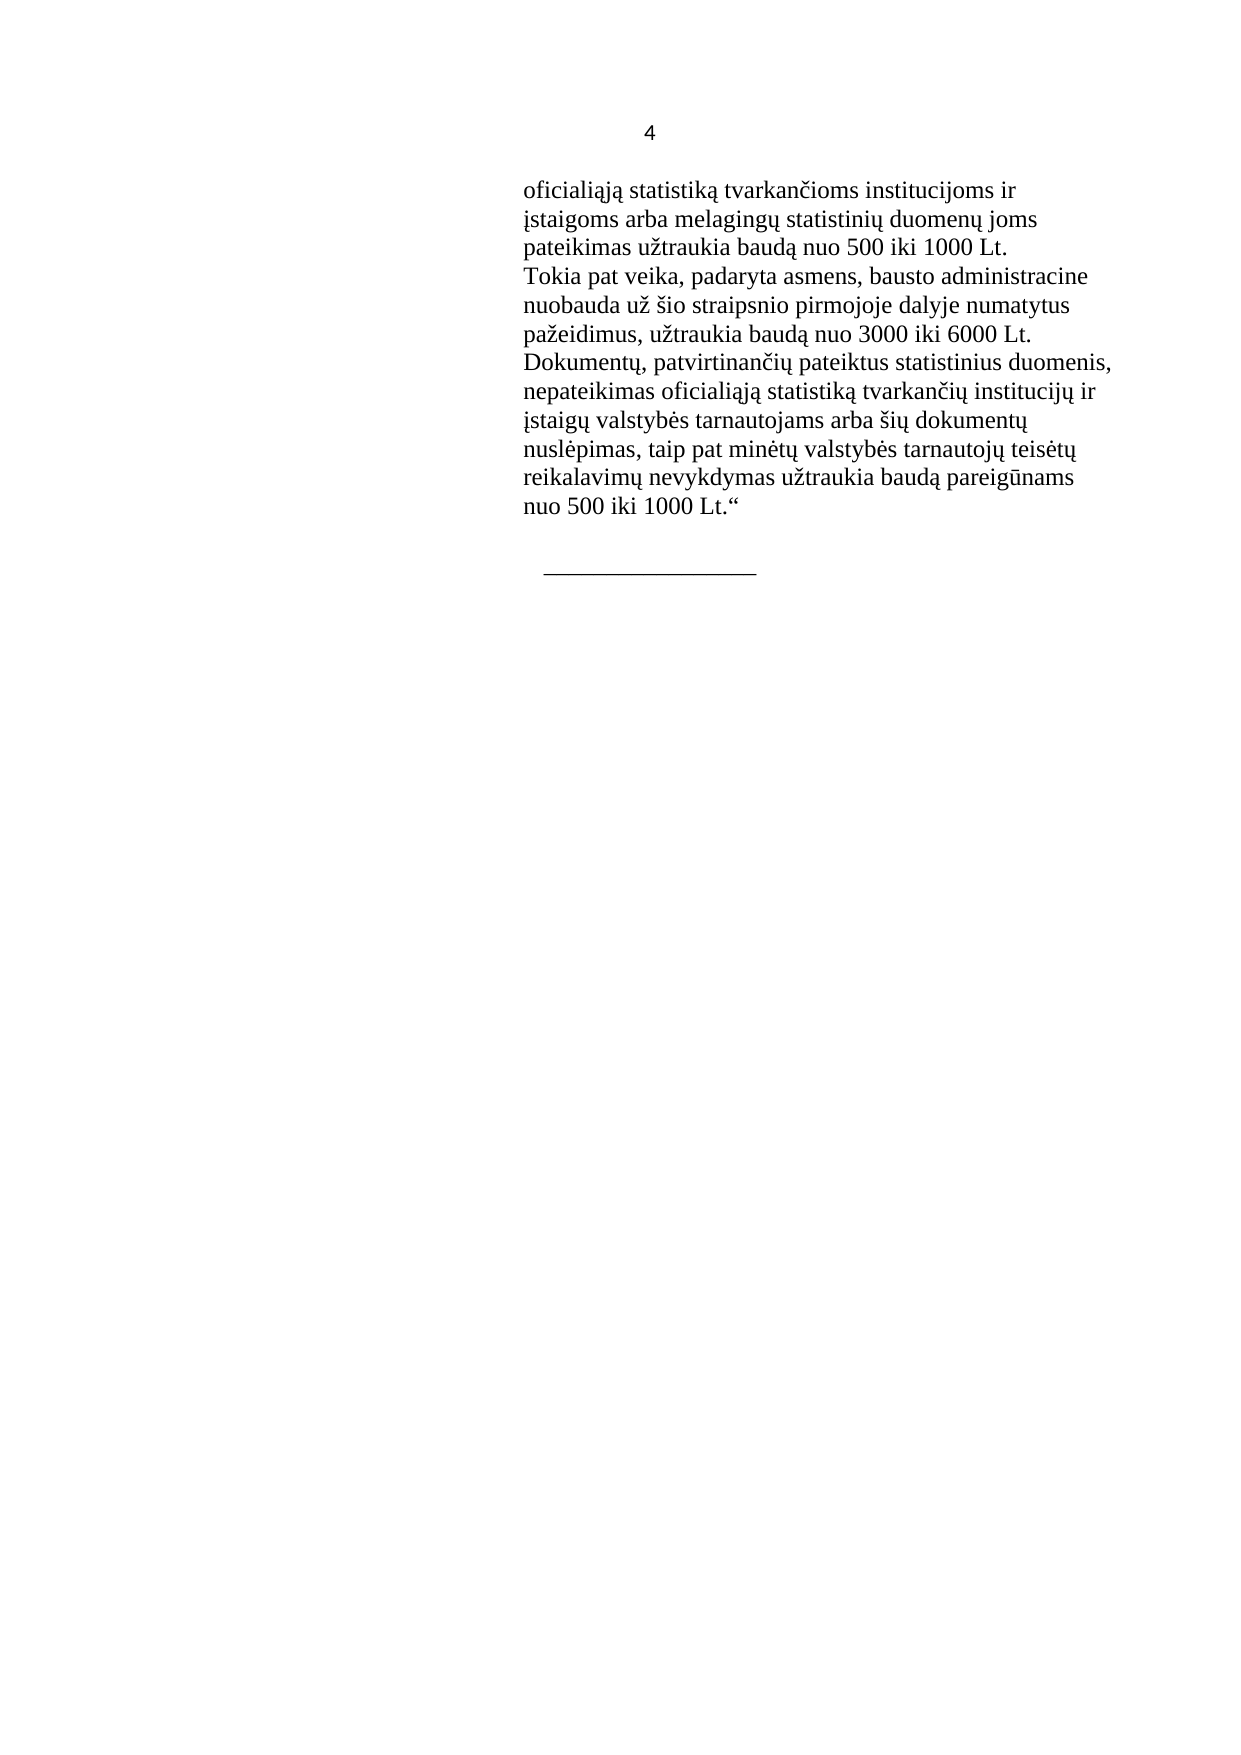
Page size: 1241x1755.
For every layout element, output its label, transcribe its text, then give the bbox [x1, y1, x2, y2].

text _________________ [177, 549, 1122, 577]
table_cell oficialiąją statistiką tvarkančioms institucijoms ir įstaigoms arba melagingų statistinių duomenų joms pateikimas užtraukia baudą nuo 500 iki 1000 Lt. Tokia pat veika, padaryta asmens, bausto administracine nuobauda už šio straipsnio pirmojoje dalyje numatytus pažeidimus, užtraukia baudą nuo 3000 iki 6000 Lt. Dokumentų, patvirtinančių pateiktus statistinius duomenis, nepateikimas oficialiąją statistiką tvarkančių institucijų ir įstaigų valstybės tarnautojams arba šių dokumentų nuslėpimas, taip pat minėtų valstybės tarnautojų teisėtų reikalavimų nevykdymas užtraukia baudą pareigūnams nuo 500 iki 1000 Lt.“ [519, 175, 1122, 549]
table_cell [177, 175, 519, 549]
